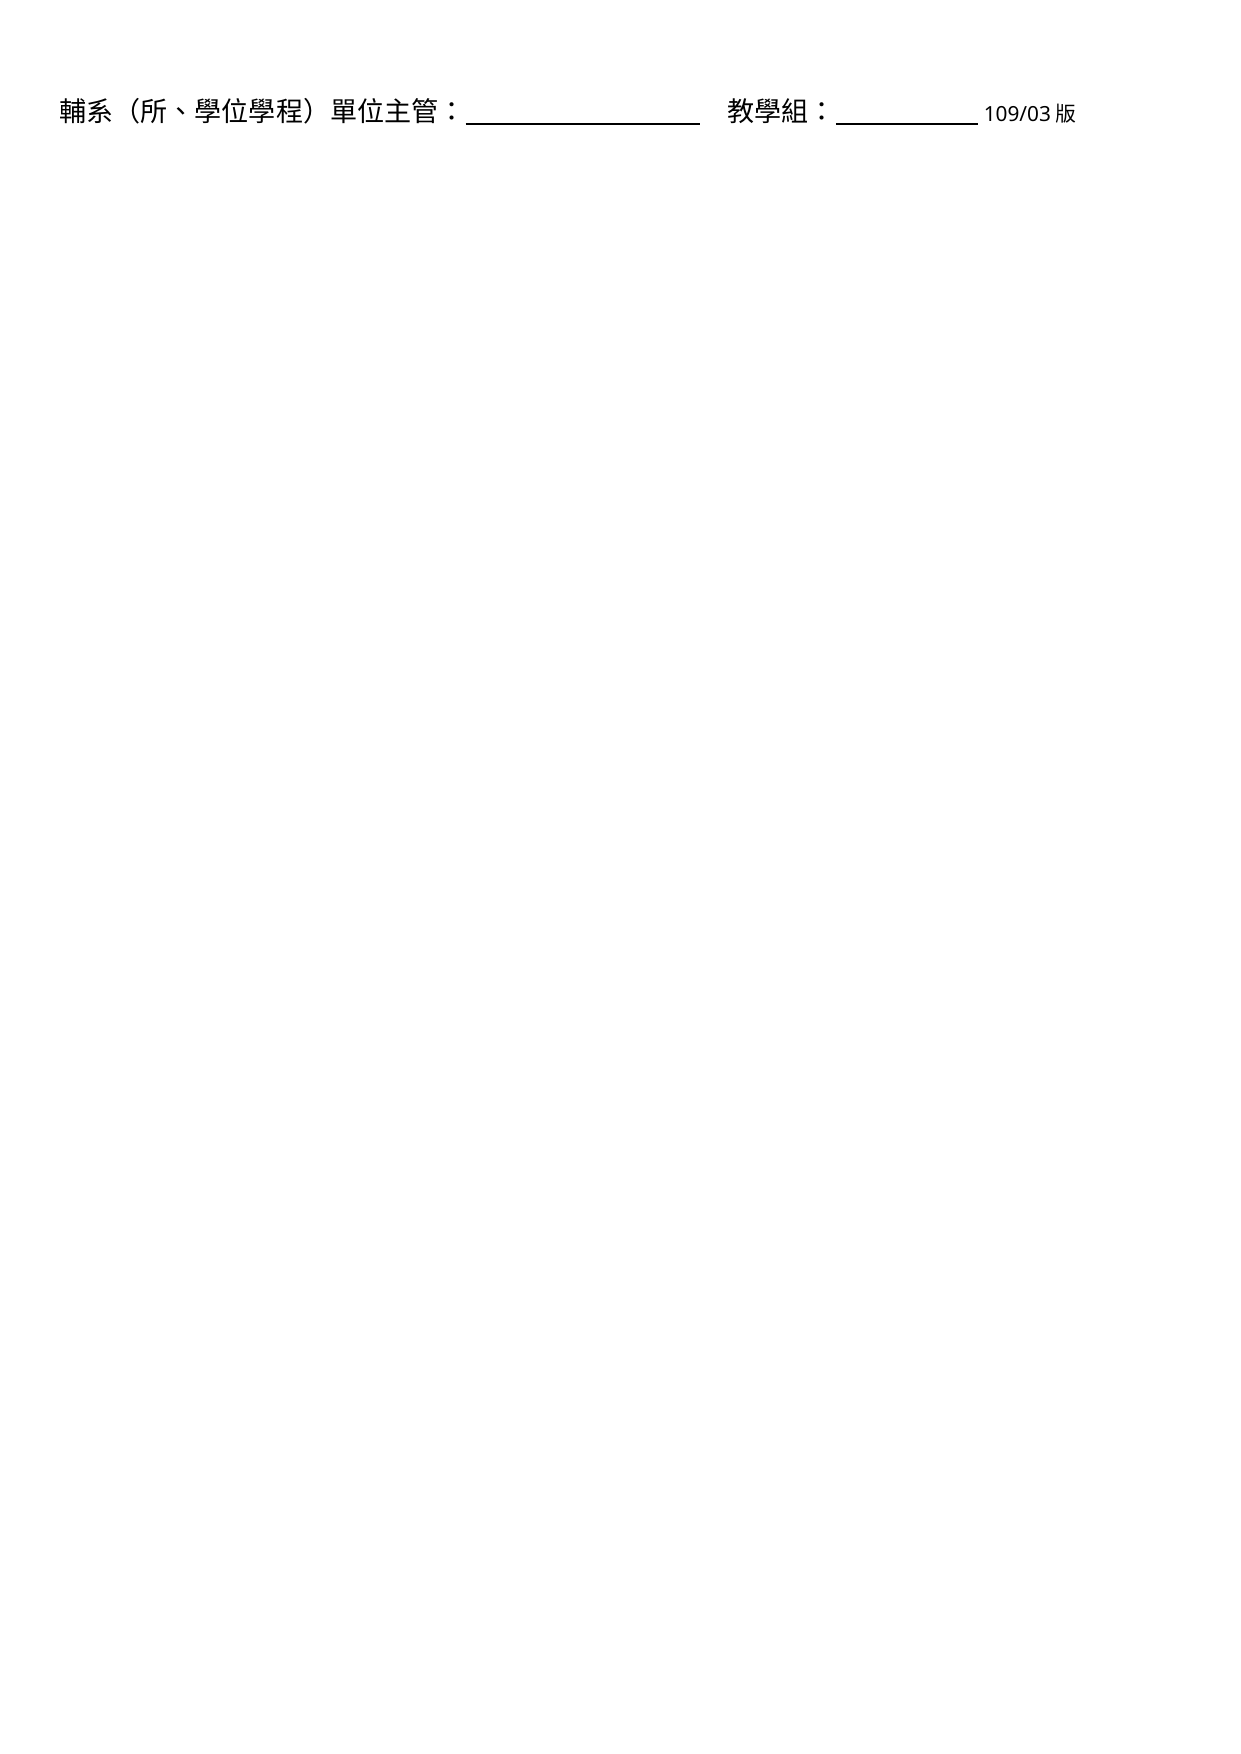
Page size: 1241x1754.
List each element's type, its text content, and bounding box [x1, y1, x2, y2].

text 輔系（所、學位學程）單位主管： 教學組： 109/03版 [59, 89, 1181, 129]
